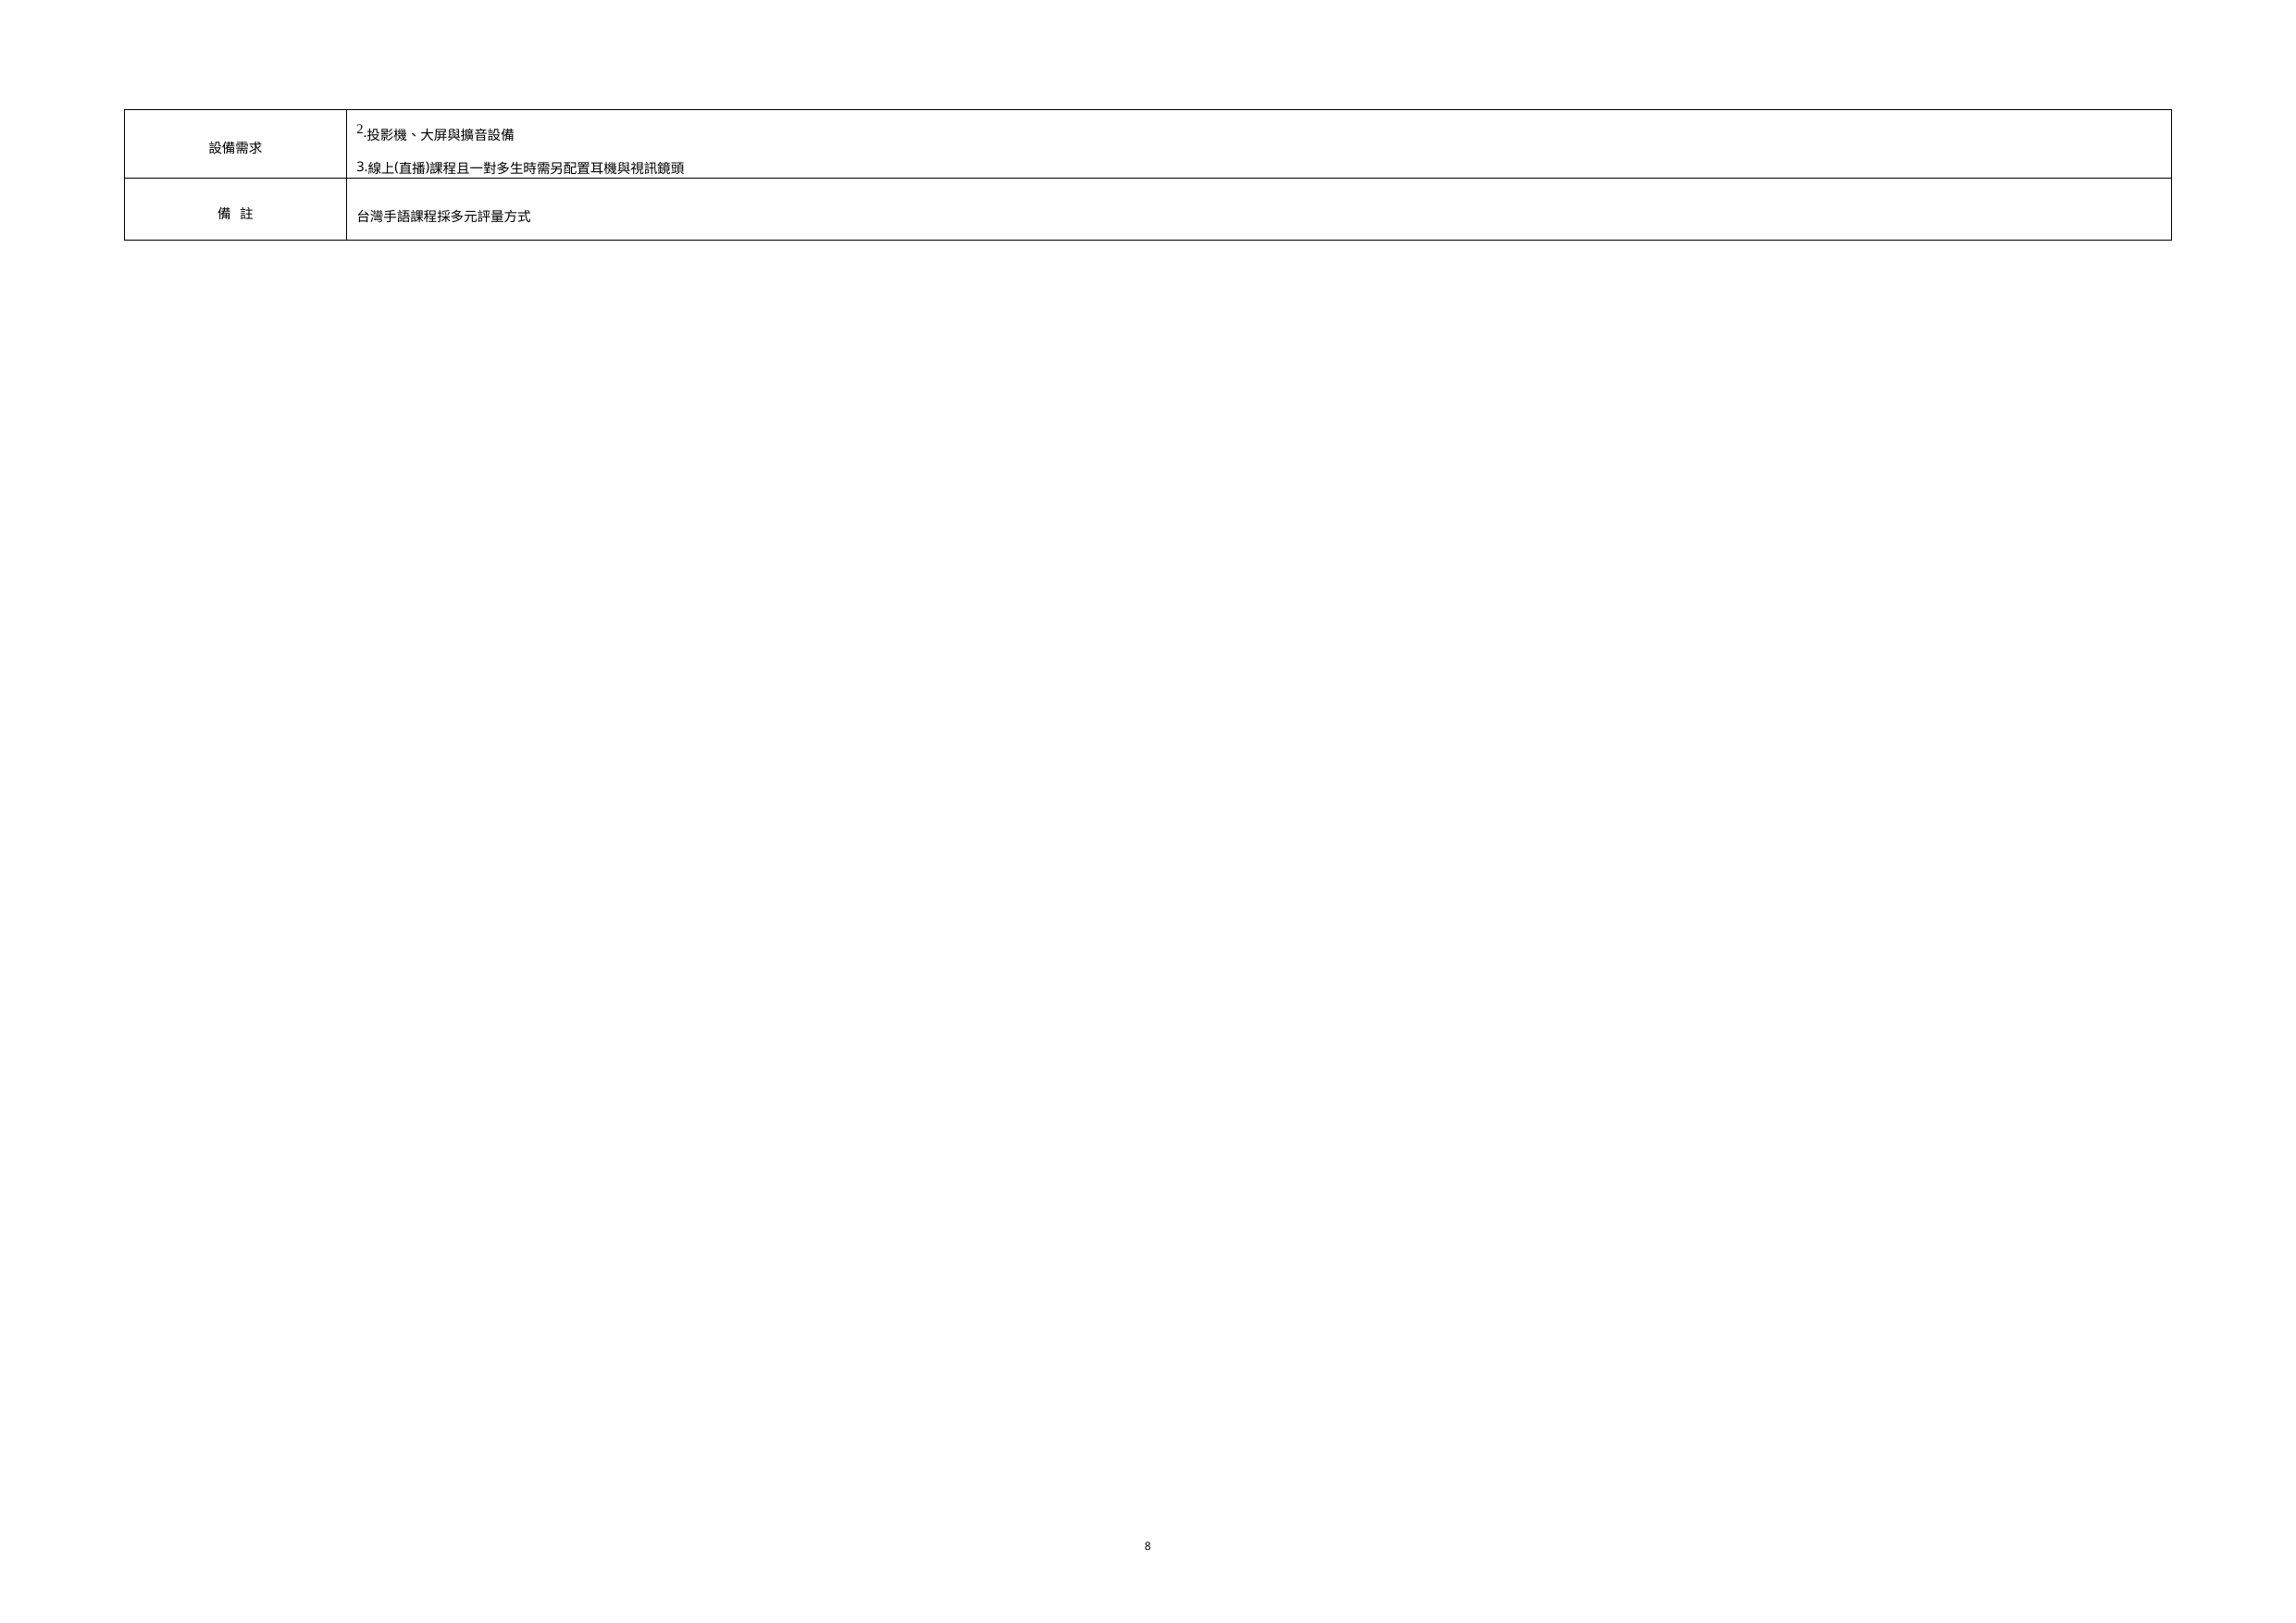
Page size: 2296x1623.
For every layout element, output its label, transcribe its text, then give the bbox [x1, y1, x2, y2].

table_cell 設備需求 [125, 110, 346, 178]
table_cell 2.投影機、大屏與擴音設備 3.線上(直播)課程且一對多生時需另配置耳機與視訊鏡頭 [347, 110, 2171, 178]
table_cell 備 註 [125, 179, 346, 239]
table_cell 台灣手語課程採多元評量方式 [347, 179, 2171, 239]
